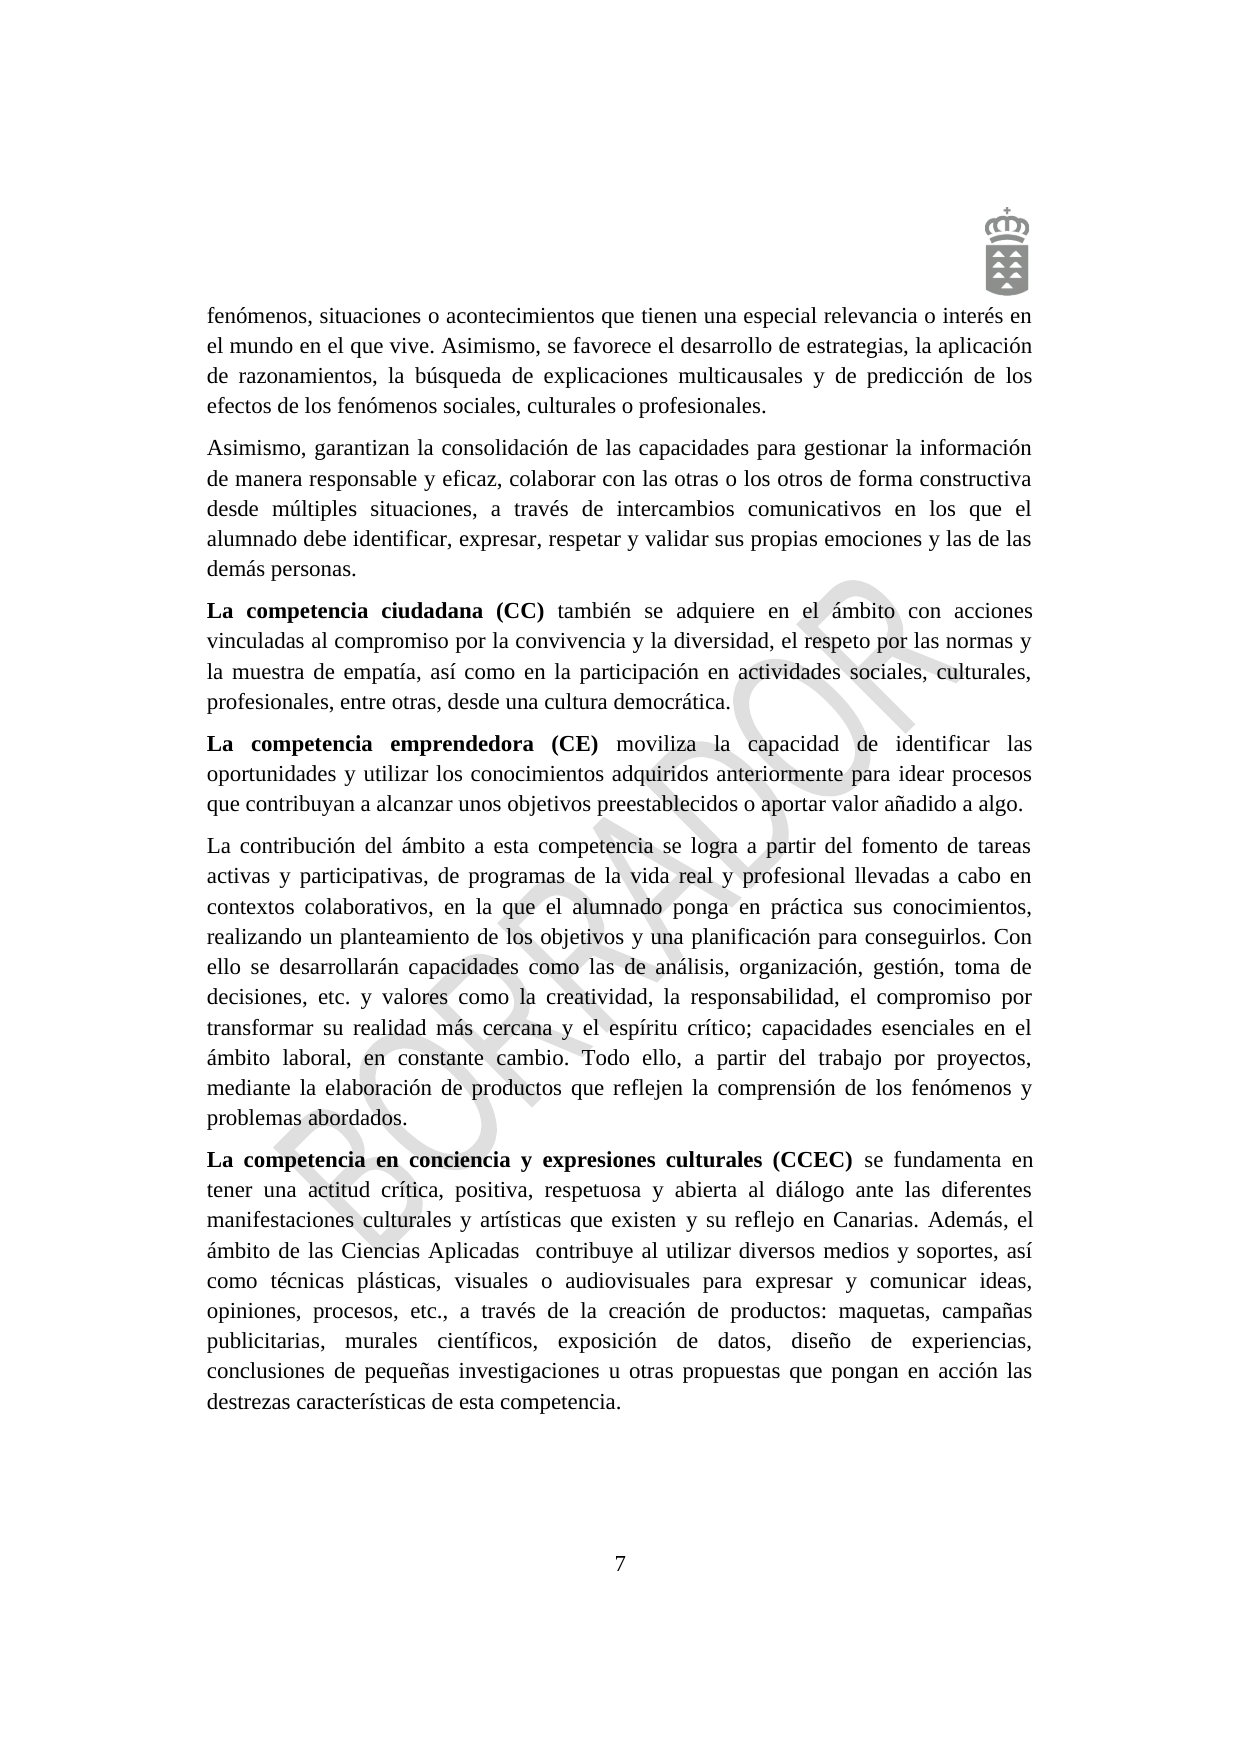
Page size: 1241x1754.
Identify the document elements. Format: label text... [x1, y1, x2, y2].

text La contribución del ámbito a esta competencia se logra a partir del fomento de tareas activas y participativas, de programas de la vida real y profesional llevadas a cabo en contextos colaborativos, en la que el alumnado ponga en práctica sus conocimientos, realizando un planteamiento de los objetivos y una planificación para conseguirlos. Con ello se desarrollarán capacidades como las de análisis, organización, gestión, toma de decisiones, etc. y valores como la creatividad, la responsabilidad, el compromiso por transformar su realidad más cercana y el espíritu crítico; capacidades esenciales en el ámbito laboral, en constante cambio. Todo ello, a partir del trabajo por proyectos, mediante la elaboración de productos que reflejen la comprensión de los fenómenos y problemas abordados. [207, 832, 1033, 1131]
picture [984, 207, 1030, 296]
text La competencia en conciencia y expresiones culturales (CCEC) se fundamenta en tener una actitud crítica, positiva, respetuosa y abierta al diálogo ante las diferentes manifestaciones culturales y artísticas que existen y su reflejo en Canarias. Además, el ámbito de las Ciencias Aplicadas contribuye al utilizar diversos medios y soportes, así como técnicas plásticas, visuales o audiovisuales para expresar y comunicar ideas, opiniones, procesos, etc., a través de la creación de productos: maquetas, campañas publicitarias, murales científicos, exposición de datos, diseño de experiencias, conclusiones de pequeñas investigaciones u otras propuestas que pongan en acción las destrezas características de esta competencia. [207, 1146, 1033, 1414]
text La competencia emprendedora (CE) moviliza la capacidad de identificar las oportunidades y utilizar los conocimientos adquiridos anteriormente para idear procesos que contribuyan a alcanzar unos objetivos preestablecidos o aportar valor añadido a algo. [207, 730, 1033, 817]
text fenómenos, situaciones o acontecimientos que tienen una especial relevancia o interés en el mundo en el que vive. Asimismo, se favorece el desarrollo de estrategias, la aplicación de razonamientos, la búsqueda de explicaciones multicausales y de predicción de los efectos de los fenómenos sociales, culturales o profesionales. [207, 302, 1033, 419]
text Asimismo, garantizan la consolidación de las capacidades para gestionar la información de manera responsable y eficaz, colaborar con las otras o los otros de forma constructiva desde múltiples situaciones, a través de intercambios comunicativos en los que el alumnado debe identificar, expresar, respetar y validar sus propias emociones y las de las demás personas. [207, 434, 1033, 582]
text La competencia ciudadana (CC) también se adquiere en el ámbito con acciones vinculadas al compromiso por la convivencia y la diversidad, el respeto por las normas y la muestra de empatía, así como en la participación en actividades sociales, culturales, profesionales, entre otras, desde una cultura democrática. [207, 597, 1033, 714]
